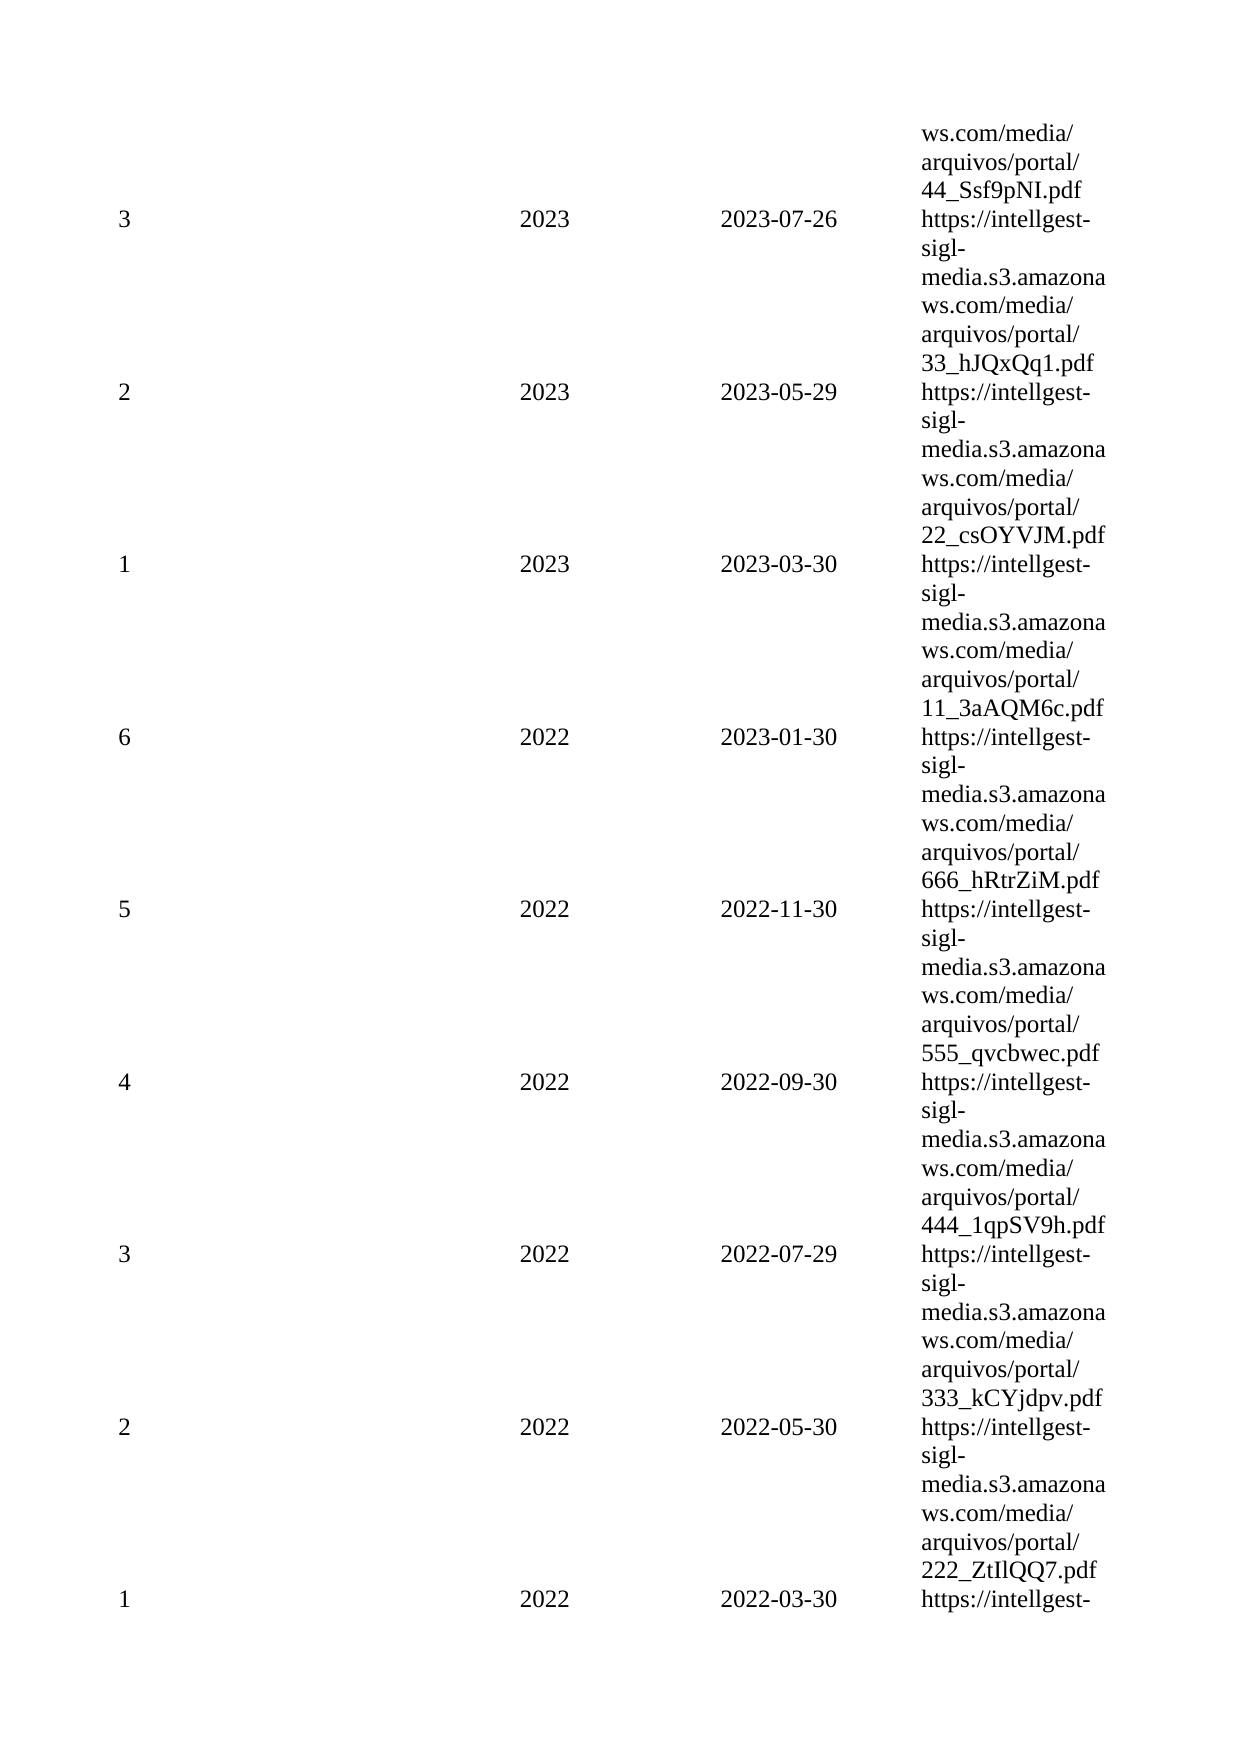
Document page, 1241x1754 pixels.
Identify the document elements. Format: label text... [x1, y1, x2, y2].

table_cell 2 [118, 1412, 319, 1584]
table_cell 2022-07-29 [720, 1239, 921, 1412]
table_cell 2022 [520, 1239, 720, 1412]
table_cell 2023-07-26 [720, 204, 921, 377]
table_cell 2023-01-30 [720, 722, 921, 894]
table_cell [118, 118, 319, 204]
table_cell 2022 [520, 1584, 720, 1613]
table_cell 2022 [520, 1067, 720, 1239]
table_cell [319, 549, 519, 722]
table_cell 2023 [520, 377, 720, 549]
table_cell 2023-03-30 [720, 549, 921, 722]
table_cell 5 [118, 894, 319, 1067]
table_cell [319, 1239, 519, 1412]
table_cell [720, 118, 921, 204]
table_cell [319, 377, 519, 549]
table_cell 2023 [520, 549, 720, 722]
table_cell 2022-03-30 [720, 1584, 921, 1613]
table_cell [319, 204, 519, 377]
table_cell [319, 1584, 519, 1613]
table_cell 3 [118, 1239, 319, 1412]
table_cell https://intellgest-sigl-media.s3.amazonaws.com/media/arquivos/portal/11_3aAQM6c.pdf [921, 549, 1122, 722]
table_cell https://intellgest-sigl-media.s3.amazonaws.com/media/arquivos/portal/444_1qpSV9h.pdf [921, 1067, 1122, 1239]
table_cell 1 [118, 549, 319, 722]
table_cell 2022 [520, 722, 720, 894]
table_cell 6 [118, 722, 319, 894]
table_cell https://intellgest-sigl-media.s3.amazonaws.com/media/arquivos/portal/22_csOYVJM.pdf [921, 377, 1122, 549]
table_cell https://intellgest-sigl-media.s3.amazonaws.com/media/arquivos/portal/555_qvcbwec.pdf [921, 894, 1122, 1067]
table_cell 2022-09-30 [720, 1067, 921, 1239]
table_cell ws.com/media/arquivos/portal/44_Ssf9pNI.pdf [921, 118, 1122, 204]
table_cell 2022 [520, 894, 720, 1067]
table_cell [319, 722, 519, 894]
table_cell 4 [118, 1067, 319, 1239]
table_cell 2022 [520, 1412, 720, 1584]
table_cell [319, 1412, 519, 1584]
table_cell 1 [118, 1584, 319, 1613]
table_cell [319, 118, 519, 204]
table_cell 2023 [520, 204, 720, 377]
table_cell https://intellgest-sigl-media.s3.amazonaws.com/media/arquivos/portal/33_hJQxQq1.pdf [921, 204, 1122, 377]
table_cell 2022-11-30 [720, 894, 921, 1067]
table_cell 2023-05-29 [720, 377, 921, 549]
table_cell 3 [118, 204, 319, 377]
table_cell https://intellgest-sigl-media.s3.amazonaws.com/media/arquivos/portal/666_hRtrZiM.pdf [921, 722, 1122, 894]
table_cell 2 [118, 377, 319, 549]
table_cell [520, 118, 720, 204]
table_cell https://intellgest-sigl-media.s3.amazonaws.com/media/arquivos/portal/222_ZtIlQQ7.pdf [921, 1412, 1122, 1584]
table_cell [319, 894, 519, 1067]
table_cell 2022-05-30 [720, 1412, 921, 1584]
table_cell [319, 1067, 519, 1239]
table_cell https://intellgest-sigl-media.s3.amazonaws.com/media/arquivos/portal/333_kCYjdpv.pdf [921, 1239, 1122, 1412]
table_cell https://intellgest- [921, 1584, 1122, 1613]
